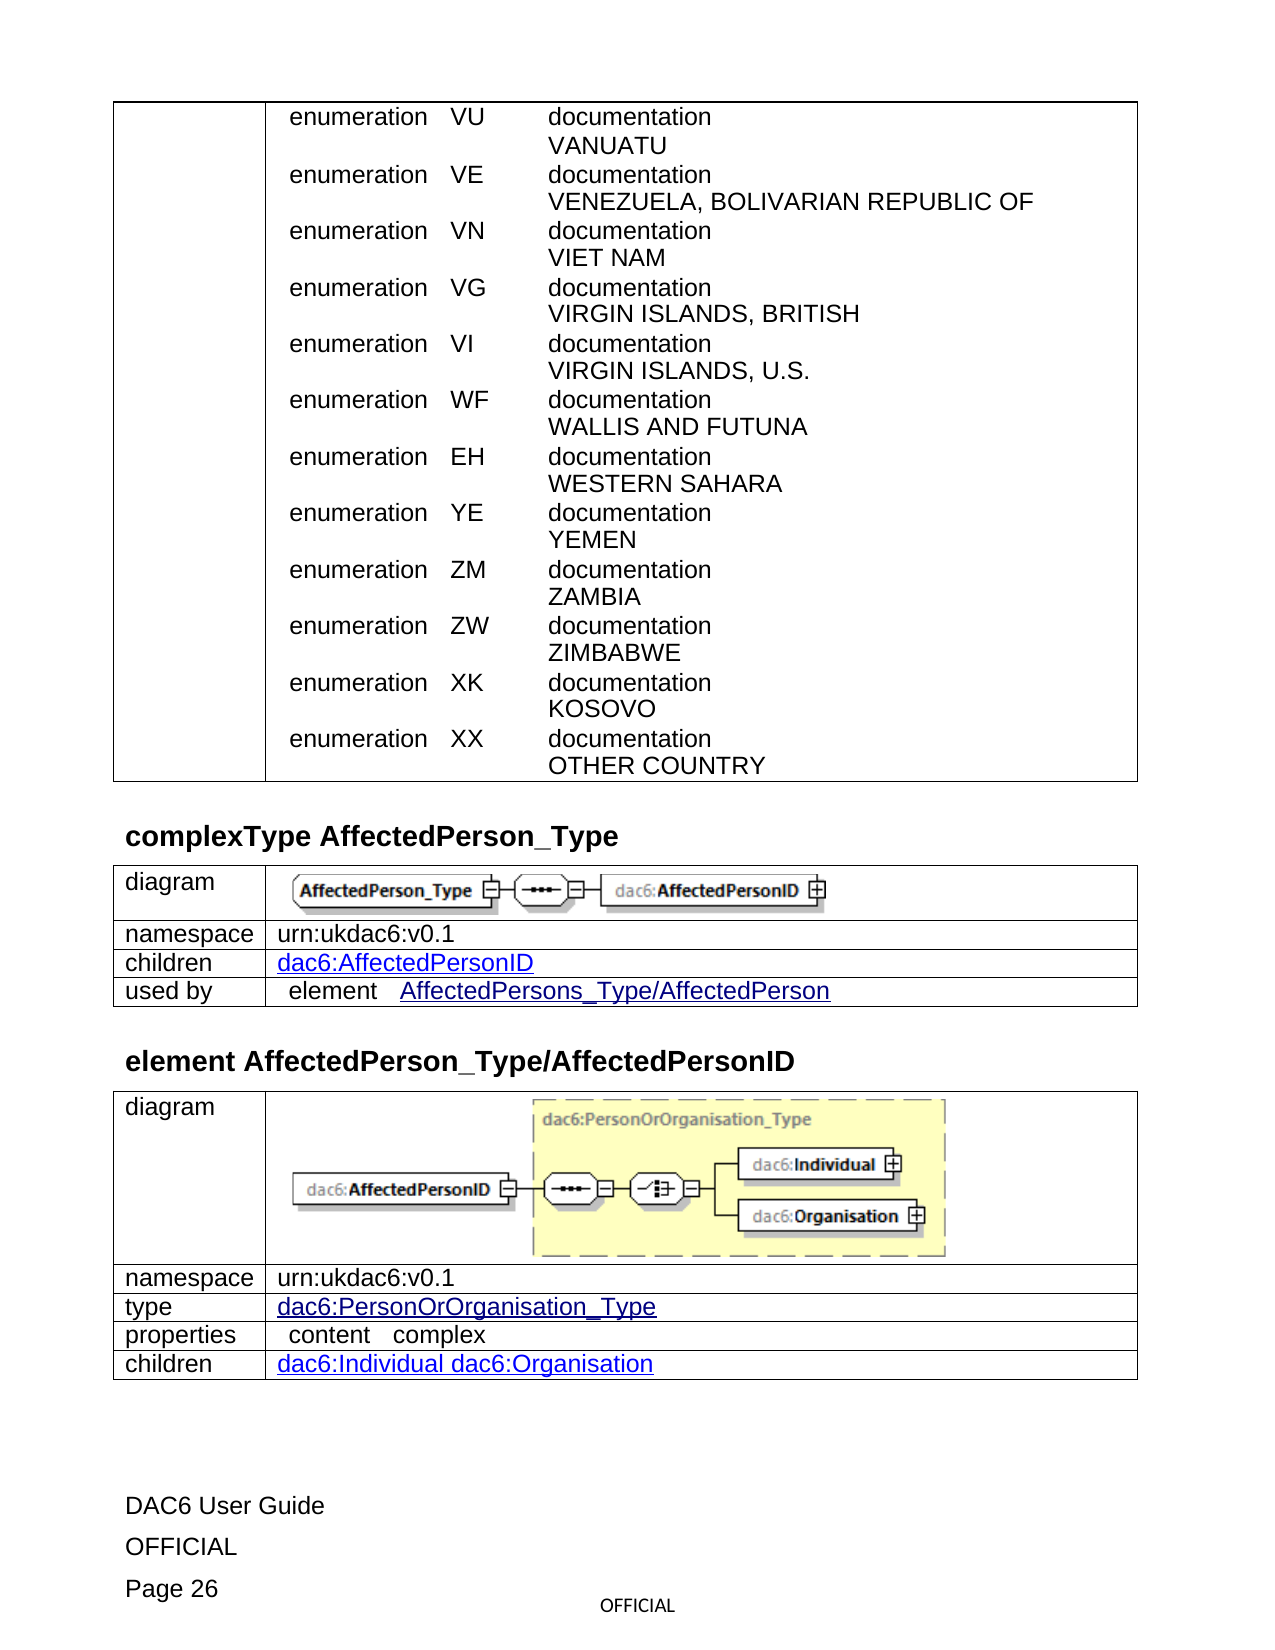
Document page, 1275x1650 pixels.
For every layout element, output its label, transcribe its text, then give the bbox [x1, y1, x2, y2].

table_header enumeration [266, 103, 438, 160]
table_cell XX [439, 724, 518, 781]
table_cell enumeration [266, 273, 438, 329]
table_cell children [114, 1351, 265, 1379]
table_header [114, 103, 265, 781]
table_cell enumeration [266, 724, 438, 781]
table_cell enumeration [266, 499, 438, 555]
table_cell content complex [266, 1322, 1137, 1350]
table_cell properties [114, 1322, 265, 1350]
table_cell XK [439, 668, 518, 724]
table_cell VI [439, 329, 518, 386]
table_cell documentation YEMEN [518, 499, 1137, 555]
table_cell urn:ukdac6:v0.1 [266, 921, 1137, 949]
table_cell WF [439, 386, 518, 442]
table_header [266, 1092, 1137, 1264]
table_header diagram [114, 1092, 265, 1264]
table_cell documentation ZIMBABWE [518, 611, 1137, 668]
table_cell documentation KOSOVO [518, 668, 1137, 724]
table_cell documentation WESTERN SAHARA [518, 442, 1137, 498]
table_cell documentation VIET NAM [518, 216, 1137, 273]
table_cell enumeration [266, 555, 438, 611]
table_cell enumeration [266, 668, 438, 724]
table_header [266, 866, 1137, 920]
table_cell namespace [114, 921, 265, 949]
table_cell documentation ZAMBIA [518, 555, 1137, 611]
table_header diagram [114, 866, 265, 920]
table_cell enumeration [266, 442, 438, 498]
table_cell YE [439, 499, 518, 555]
table_cell VG [439, 273, 518, 329]
table_header VU [439, 103, 518, 160]
table_cell enumeration [266, 611, 438, 668]
table_cell used by [114, 978, 265, 1006]
table_cell VN [439, 216, 518, 273]
table_cell dac6:AffectedPersonID [266, 950, 1137, 977]
table_cell documentation VENEZUELA, BOLIVARIAN REPUBLIC OF [518, 160, 1137, 216]
table_cell enumeration [266, 329, 438, 386]
table_cell enumeration [266, 160, 438, 216]
subtitle complexType AffectedPerson_Type [125, 819, 1164, 853]
table_cell dac6:PersonOrOrganisation_Type [266, 1294, 1137, 1321]
table_cell urn:ukdac6:v0.1 [266, 1265, 1137, 1293]
table_cell element AffectedPersons_Type/AffectedPerson [266, 978, 1137, 1006]
table_cell children [114, 950, 265, 977]
table_cell EH [439, 442, 518, 498]
table_cell dac6:Individual dac6:Organisation [266, 1351, 1137, 1379]
table_cell ZW [439, 611, 518, 668]
table_cell VE [439, 160, 518, 216]
table_cell enumeration [266, 386, 438, 442]
table_cell documentation VIRGIN ISLANDS, BRITISH [518, 273, 1137, 329]
table_cell documentation WALLIS AND FUTUNA [518, 386, 1137, 442]
table_cell documentation VIRGIN ISLANDS, U.S. [518, 329, 1137, 386]
subtitle element AffectedPerson_Type/AffectedPersonID [125, 1044, 1164, 1078]
table_cell documentation OTHER COUNTRY [518, 724, 1137, 781]
table_cell namespace [114, 1265, 265, 1293]
table_cell type [114, 1294, 265, 1321]
table_cell enumeration [266, 216, 438, 273]
table_header documentation VANUATU [518, 103, 1137, 160]
table_cell ZM [439, 555, 518, 611]
